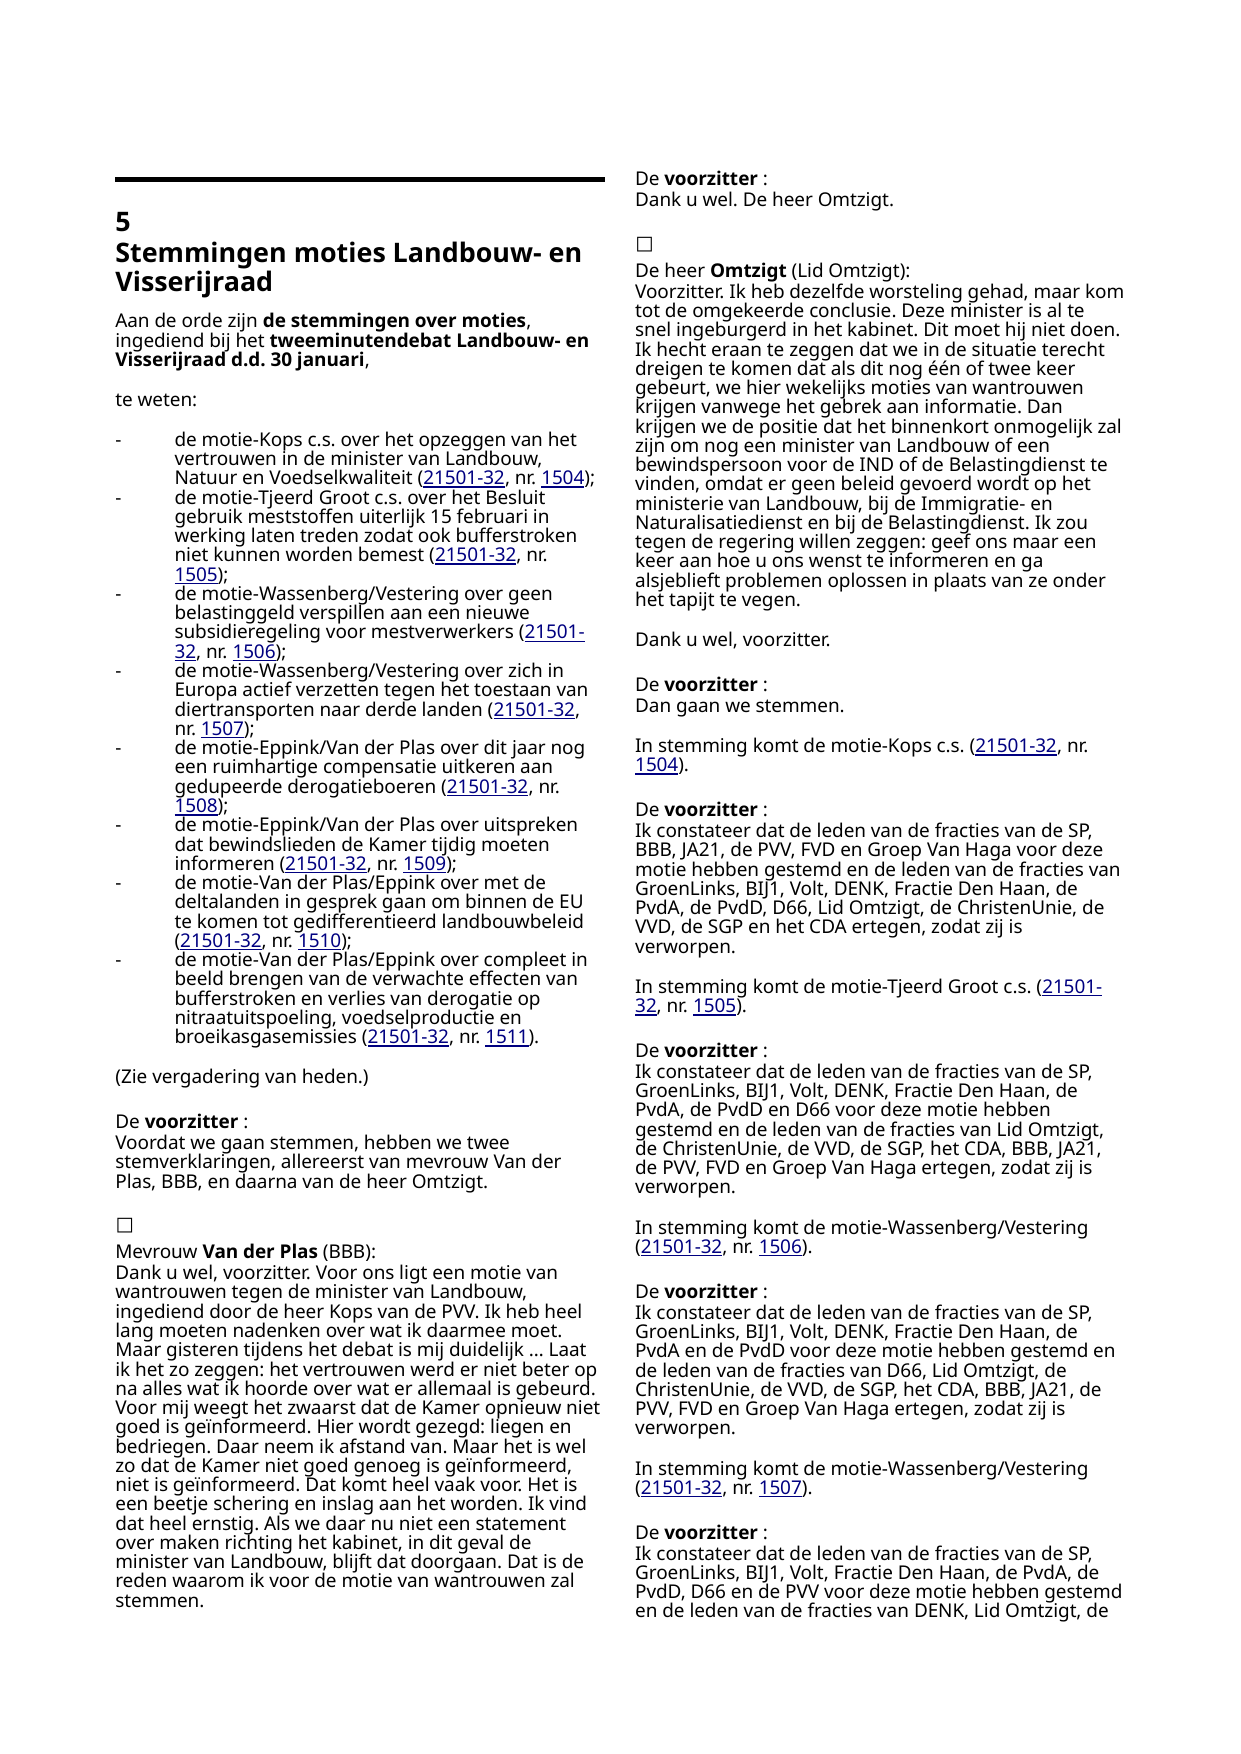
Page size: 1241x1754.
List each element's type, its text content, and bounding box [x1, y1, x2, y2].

list de motie-Van der Plas/Eppink over compleet in beeld brengen van de verwachte effecten van bufferstroken en verlies van derogatie op nitraatuitspoeling, voedselproductie en broeikasgasemissies (21501-32, nr. 1511). [115, 951, 605, 1047]
text ⬜ [635, 231, 1125, 257]
text De voorzitter : [635, 671, 1125, 697]
text De voorzitter : [635, 1519, 1125, 1544]
text De voorzitter : [635, 796, 1125, 822]
list de motie-Eppink/Van der Plas over dit jaar nog een ruimhartige compensatie uitkeren aan gedupeerde derogatieboeren (21501-32, nr. 1508); [115, 739, 605, 816]
text Ik constateer dat de leden van de fracties van de SP, GroenLinks, BIJ1, Volt, Fractie Den Haan, de PvdA, de PvdD, D66 en de PVV voor deze motie hebben gestemd en de leden van de fracties van DENK, Lid Omtzigt, de [635, 1544, 1125, 1622]
text Mevrouw Van der Plas (BBB): [115, 1238, 605, 1264]
list de motie-Eppink/Van der Plas over uitspreken dat bewindslieden de Kamer tijdig moeten informeren (21501-32, nr. 1509); [115, 816, 605, 874]
text De heer Omtzigt (Lid Omtzigt): [635, 257, 1125, 283]
text ⬜ [115, 1213, 605, 1238]
text Dank u wel, voorzitter. [635, 631, 1125, 650]
text De voorzitter : [635, 1278, 1125, 1304]
text In stemming komt de motie-Wassenberg/Vestering (21501-32, nr. 1507). [635, 1459, 1125, 1498]
text 5 [115, 203, 605, 239]
text Voorzitter. Ik heb dezelfde worsteling gehad, maar kom tot de omgekeerde conclusie. Deze minister is al te snel ingeburgerd in het kabinet. Dit moet hij niet doen. Ik hecht eraan te zeggen dat we in de situatie terecht dreigen te komen dat als dit nog één of twee keer gebeurt, we hier wekelijks moties van wantrouwen krijgen vanwege het gebrek aan informatie. Dan krijgen we de positie dat het binnenkort onmogelijk zal zijn om nog een minister van Landbouw of een bewindspersoon voor de IND of de Belastingdienst te vinden, omdat er geen beleid gevoerd wordt op het ministerie van Landbouw, bij de Immigratie- en Naturalisatiedienst en bij de Belastingdienst. Ik zou tegen de regering willen zeggen: geef ons maar een keer aan hoe u ons wenst te informeren en ga alsjeblieft problemen oplossen in plaats van ze onder het tapijt te vegen. [635, 283, 1125, 610]
text Dan gaan we stemmen. [635, 697, 1125, 716]
list de motie-Wassenberg/Vestering over geen belastinggeld verspillen aan een nieuwe subsidieregeling voor mestverwerkers (21501-32, nr. 1506); [115, 585, 605, 662]
text De voorzitter : [635, 1037, 1125, 1063]
text te weten: [115, 391, 605, 410]
list de motie-Tjeerd Groot c.s. over het Besluit gebruik meststoffen uiterlijk 15 februari in werking laten treden zodat ook bufferstroken niet kunnen worden bemest (21501-32, nr. 1505); [115, 489, 605, 585]
text (Zie vergadering van heden.) [115, 1068, 605, 1087]
text Voordat we gaan stemmen, hebben we twee stemverklaringen, allereerst van mevrouw Van der Plas, BBB, en daarna van de heer Omtzigt. [115, 1134, 605, 1192]
text Dank u wel, voorzitter. Voor ons ligt een motie van wantrouwen tegen de minister van Landbouw, ingediend door de heer Kops van de PVV. Ik heb heel lang moeten nadenken over wat ik daarmee moet. Maar gisteren tijdens het debat is mij duidelijk … Laat ik het zo zeggen: het vertrouwen werd er niet beter op na alles wat ik hoorde over wat er allemaal is gebeurd. Voor mij weegt het zwaarst dat de Kamer opnieuw niet goed is geïnformeerd. Hier wordt gezegd: liegen en bedriegen. Daar neem ik afstand van. Maar het is wel zo dat de Kamer niet goed genoeg is geïnformeerd, niet is geïnformeerd. Dat komt heel vaak voor. Het is een beetje schering en inslag aan het worden. Ik vind dat heel ernstig. Als we daar nu niet een statement over maken richting het kabinet, in dit geval de minister van Landbouw, blijft dat doorgaan. Dat is de reden waarom ik voor de motie van wantrouwen zal stemmen. [115, 1264, 605, 1611]
text Ik constateer dat de leden van de fracties van de SP, GroenLinks, BIJ1, Volt, DENK, Fractie Den Haan, de PvdA en de PvdD voor deze motie hebben gestemd en de leden van de fracties van D66, Lid Omtzigt, de ChristenUnie, de VVD, de SGP, het CDA, BBB, JA21, de PVV, FVD en Groep Van Haga ertegen, zodat zij is verworpen. [635, 1304, 1125, 1439]
text In stemming komt de motie-Kops c.s. (21501-32, nr. 1504). [635, 737, 1125, 776]
text Aan de orde zijn de stemmingen over moties, ingediend bij het tweeminutendebat Landbouw- en Visserijraad d.d. 30 januari, [115, 312, 605, 370]
text Stemmingen moties Landbouw- en Visserijraad [115, 239, 605, 312]
text De voorzitter : [635, 165, 1125, 191]
list de motie-Wassenberg/Vestering over zich in Europa actief verzetten tegen het toestaan van diertransporten naar derde landen (21501-32, nr. 1507); [115, 662, 605, 739]
list de motie-Kops c.s. over het opzeggen van het vertrouwen in de minister van Landbouw, Natuur en Voedselkwaliteit (21501-32, nr. 1504); [115, 431, 605, 489]
text In stemming komt de motie-Wassenberg/Vestering (21501-32, nr. 1506). [635, 1219, 1125, 1257]
text Ik constateer dat de leden van de fracties van de SP, BBB, JA21, de PVV, FVD en Groep Van Haga voor deze motie hebben gestemd en de leden van de fracties van GroenLinks, BIJ1, Volt, DENK, Fractie Den Haan, de PvdA, de PvdD, D66, Lid Omtzigt, de ChristenUnie, de VVD, de SGP en het CDA ertegen, zodat zij is verworpen. [635, 822, 1125, 957]
text Ik constateer dat de leden van de fracties van de SP, GroenLinks, BIJ1, Volt, DENK, Fractie Den Haan, de PvdA, de PvdD en D66 voor deze motie hebben gestemd en de leden van de fracties van Lid Omtzigt, de ChristenUnie, de VVD, de SGP, het CDA, BBB, JA21, de PVV, FVD en Groep Van Haga ertegen, zodat zij is verworpen. [635, 1063, 1125, 1198]
text In stemming komt de motie-Tjeerd Groot c.s. (21501-32, nr. 1505). [635, 978, 1125, 1016]
text De voorzitter : [115, 1108, 605, 1134]
list de motie-Van der Plas/Eppink over met de deltalanden in gesprek gaan om binnen de EU te komen tot gedifferentieerd landbouwbeleid (21501-32, nr. 1510); [115, 874, 605, 951]
text Dank u wel. De heer Omtzigt. [635, 191, 1125, 210]
